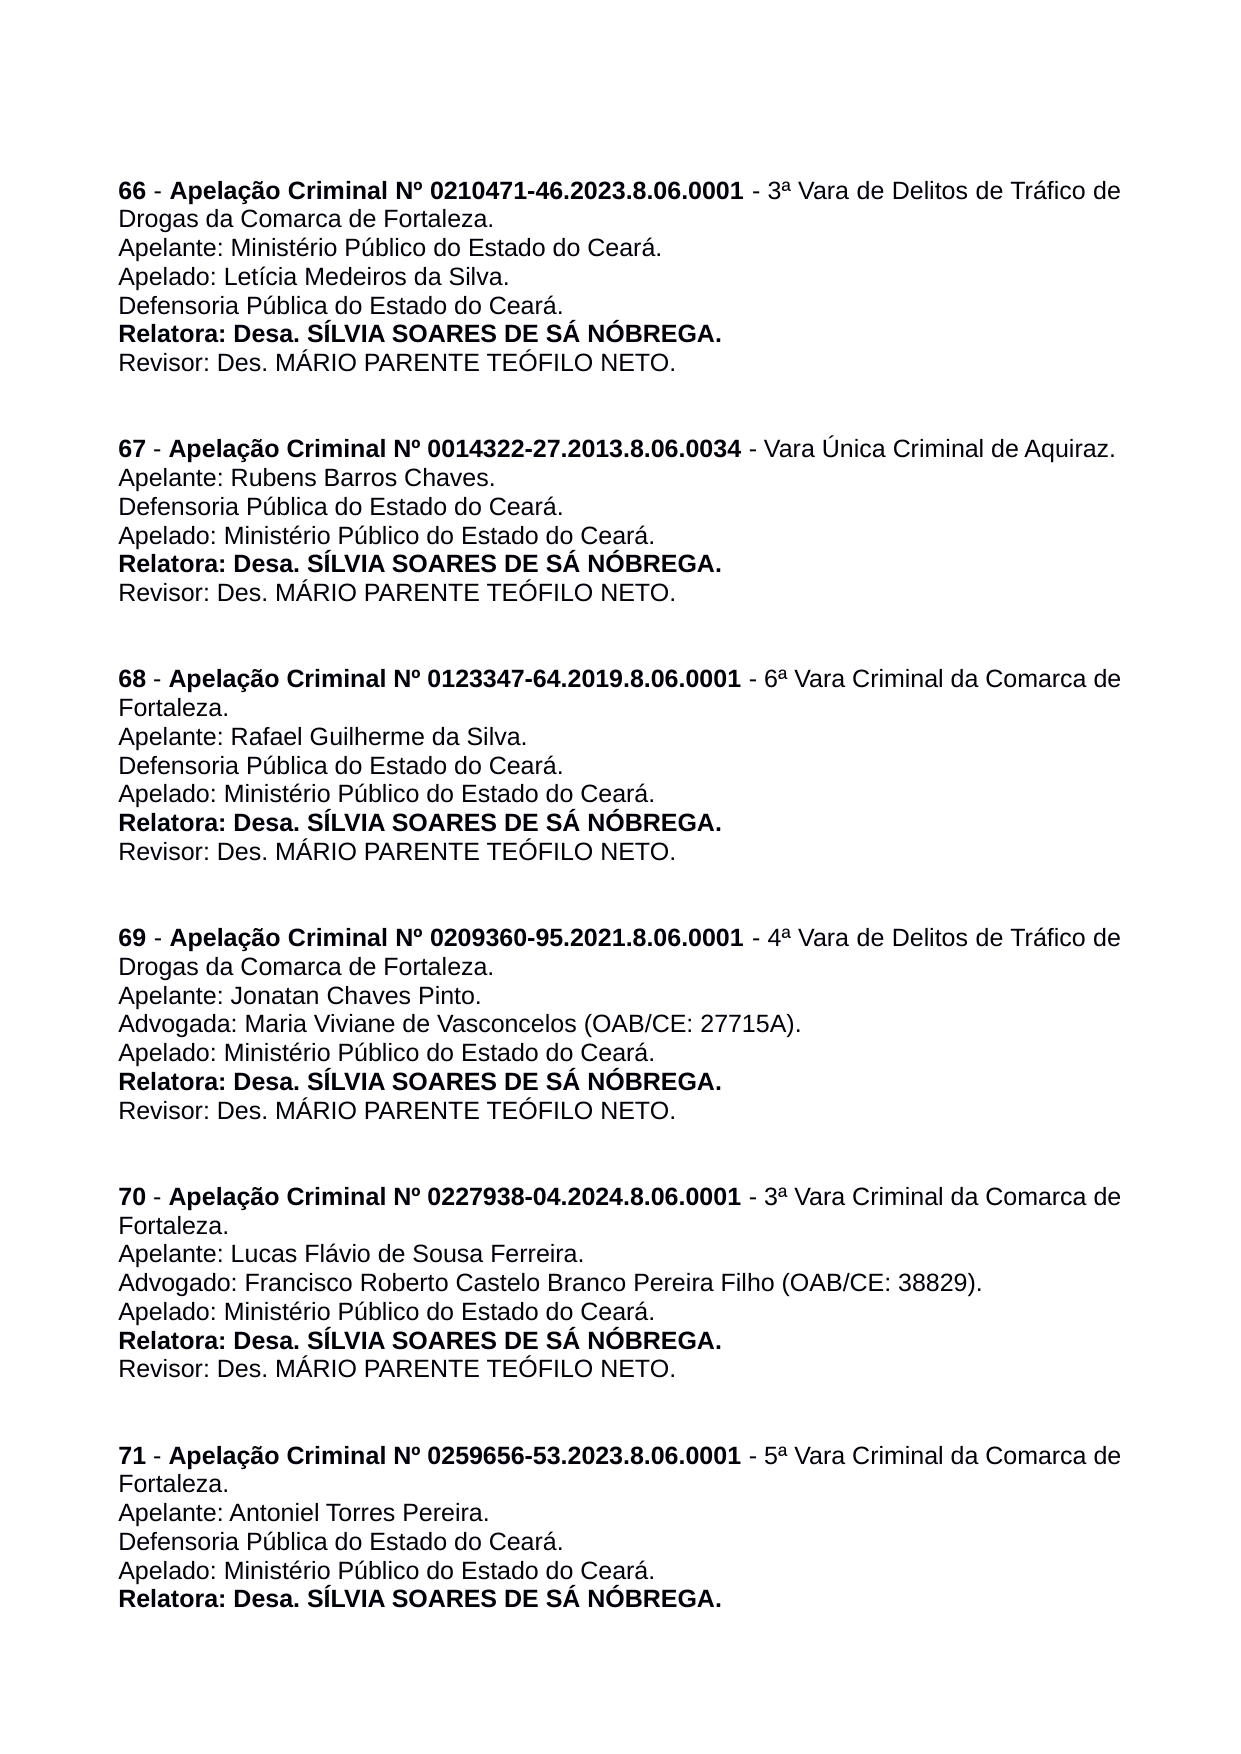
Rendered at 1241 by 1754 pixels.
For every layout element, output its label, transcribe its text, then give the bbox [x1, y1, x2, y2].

text Relatora: Desa. SÍLVIA SOARES DE SÁ NÓBREGA. [118, 1584, 1122, 1613]
text Revisor: Des. MÁRIO PARENTE TEÓFILO NETO. [118, 1354, 1122, 1383]
text Advogado: Francisco Roberto Castelo Branco Pereira Filho (OAB/CE: 38829). [118, 1268, 1122, 1297]
text Relatora: Desa. SÍLVIA SOARES DE SÁ NÓBREGA. [118, 1067, 1122, 1096]
text Apelante: Lucas Flávio de Sousa Ferreira. [118, 1239, 1122, 1268]
text Revisor: Des. MÁRIO PARENTE TEÓFILO NETO. [118, 1096, 1122, 1124]
text Defensoria Pública do Estado do Ceará. [118, 751, 1122, 779]
text Revisor: Des. MÁRIO PARENTE TEÓFILO NETO. [118, 578, 1122, 607]
text Advogada: Maria Viviane de Vasconcelos (OAB/CE: 27715A). [118, 1009, 1122, 1038]
text Apelado: Ministério Público do Estado do Ceará. [118, 779, 1122, 808]
text 69 - Apelação Criminal Nº 0209360-95.2021.8.06.0001 - 4ª Vara de Delitos de Tráfico de Drogas da Comarca de Fortaleza. [118, 923, 1122, 981]
text 66 - Apelação Criminal Nº 0210471-46.2023.8.06.0001 - 3ª Vara de Delitos de Tráfico de Drogas da Comarca de Fortaleza. [118, 176, 1122, 233]
text Defensoria Pública do Estado do Ceará. [118, 492, 1122, 521]
text 67 - Apelação Criminal Nº 0014322-27.2013.8.06.0034 - Vara Única Criminal de Aquiraz. [118, 434, 1122, 463]
text Relatora: Desa. SÍLVIA SOARES DE SÁ NÓBREGA. [118, 808, 1122, 837]
text Relatora: Desa. SÍLVIA SOARES DE SÁ NÓBREGA. [118, 1326, 1122, 1354]
text Apelado: Ministério Público do Estado do Ceará. [118, 1556, 1122, 1584]
text Apelado: Letícia Medeiros da Silva. [118, 262, 1122, 291]
text Apelante: Antoniel Torres Pereira. [118, 1498, 1122, 1527]
text Apelante: Ministério Público do Estado do Ceará. [118, 233, 1122, 262]
text Revisor: Des. MÁRIO PARENTE TEÓFILO NETO. [118, 837, 1122, 866]
text Apelante: Rubens Barros Chaves. [118, 463, 1122, 492]
text 68 - Apelação Criminal Nº 0123347-64.2019.8.06.0001 - 6ª Vara Criminal da Comarca de Fortaleza. [118, 664, 1122, 722]
text Apelado: Ministério Público do Estado do Ceará. [118, 1038, 1122, 1067]
text Defensoria Pública do Estado do Ceará. [118, 1527, 1122, 1556]
text Relatora: Desa. SÍLVIA SOARES DE SÁ NÓBREGA. [118, 549, 1122, 578]
text Apelante: Jonatan Chaves Pinto. [118, 981, 1122, 1009]
text Defensoria Pública do Estado do Ceará. [118, 291, 1122, 319]
text Apelante: Rafael Guilherme da Silva. [118, 722, 1122, 751]
text Revisor: Des. MÁRIO PARENTE TEÓFILO NETO. [118, 348, 1122, 377]
text Apelado: Ministério Público do Estado do Ceará. [118, 521, 1122, 549]
text Relatora: Desa. SÍLVIA SOARES DE SÁ NÓBREGA. [118, 319, 1122, 348]
text 70 - Apelação Criminal Nº 0227938-04.2024.8.06.0001 - 3ª Vara Criminal da Comarca de Fortaleza. [118, 1182, 1122, 1239]
text Apelado: Ministério Público do Estado do Ceará. [118, 1297, 1122, 1326]
text 71 - Apelação Criminal Nº 0259656-53.2023.8.06.0001 - 5ª Vara Criminal da Comarca de Fortaleza. [118, 1441, 1122, 1498]
